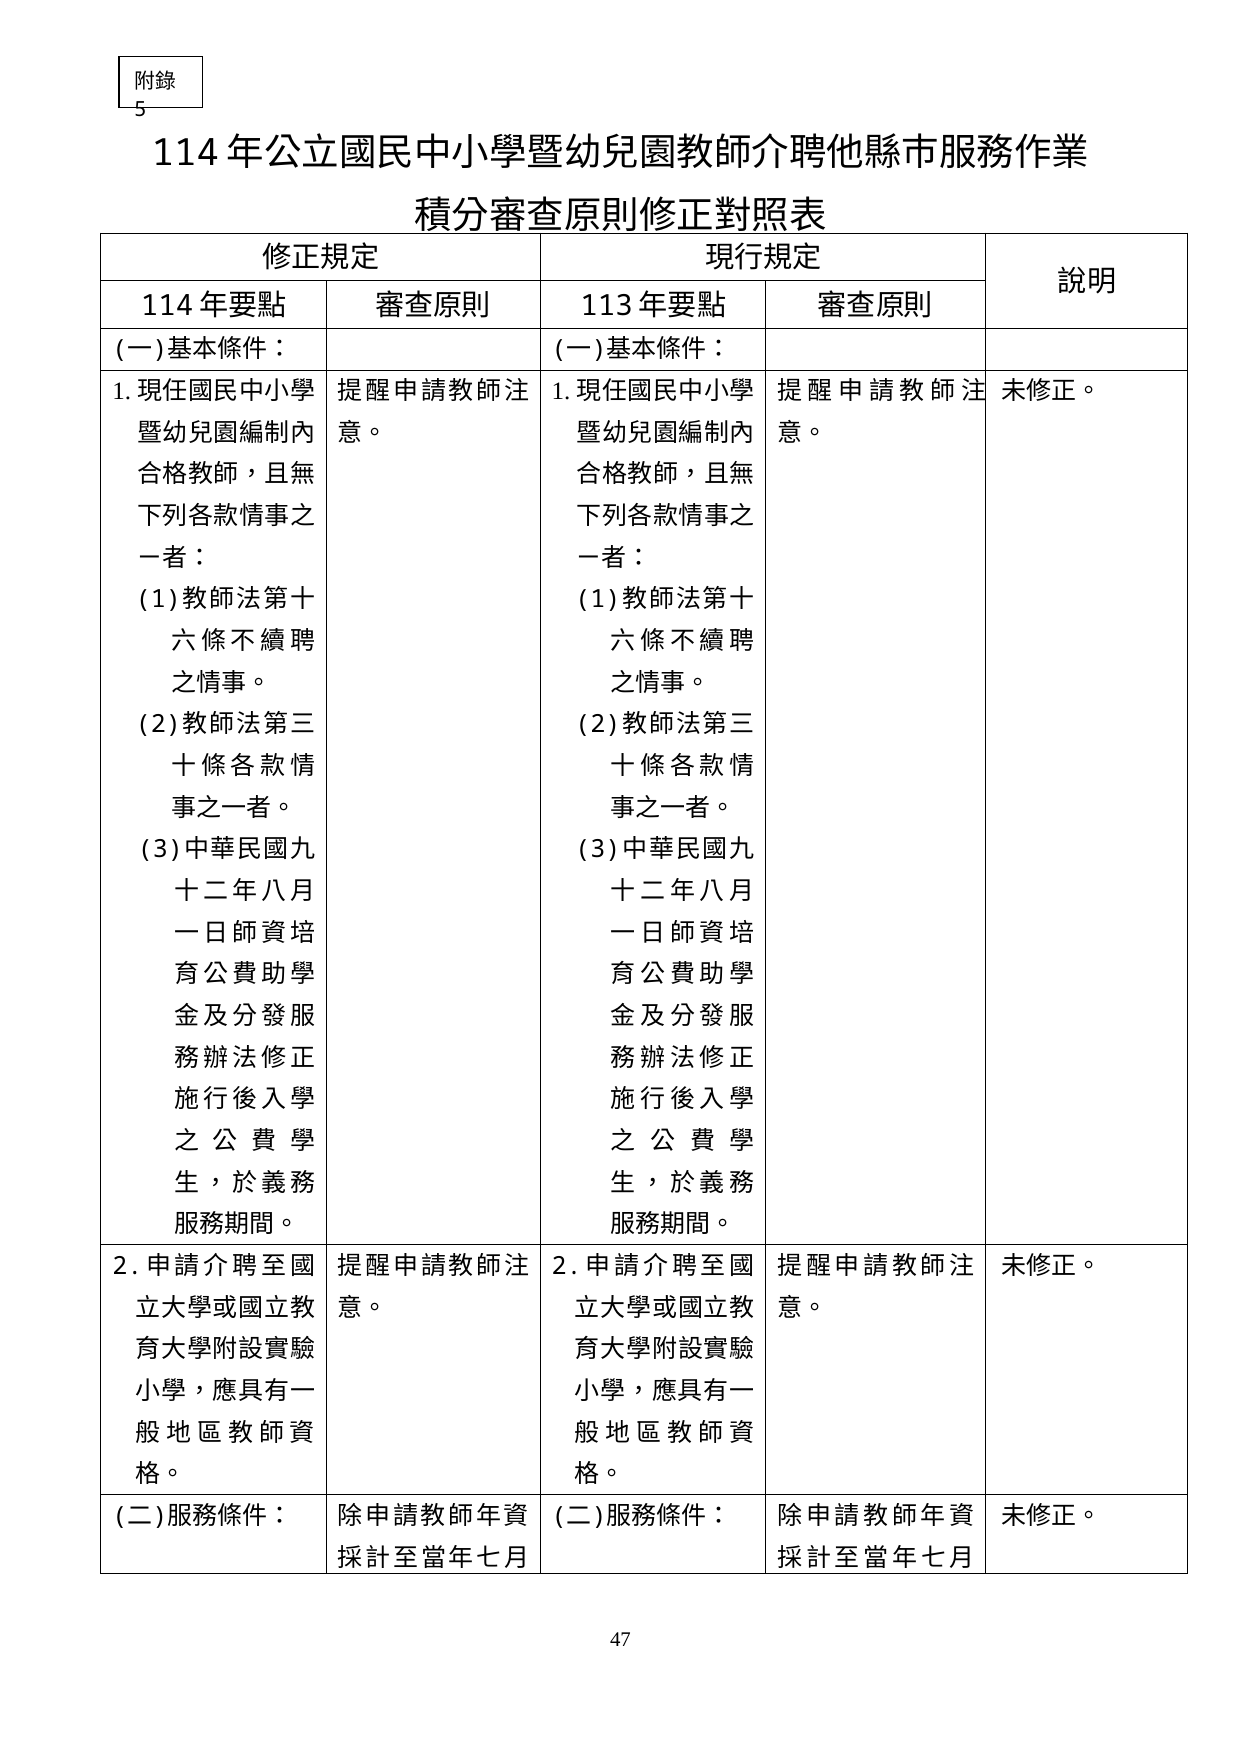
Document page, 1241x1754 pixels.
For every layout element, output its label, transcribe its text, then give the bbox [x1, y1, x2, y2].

text 積分審查原則修正對照表 [118, 170, 1122, 233]
table_cell 現任國民中小學暨幼兒園編制內合格教師，且無下列各款情事之ㄧ者： (1)教師法第十六條不續聘之情事。 (2)教師法第三十條各款情事之一者。 (3)中華民國九十二年八月一日師資培育公費助學金及分發服務辦法修正施行後入學之公費學生，於義務服務期間。 [101, 371, 326, 1244]
table_cell (一)基本條件： [541, 329, 765, 369]
table_cell 提醒申請教師注意。 [766, 371, 985, 1244]
table_cell [327, 329, 540, 369]
table_cell (二)服務條件： [541, 1495, 765, 1573]
table_cell (二)服務條件： [101, 1495, 326, 1573]
table_cell 提醒申請教師注意。 [327, 371, 540, 1244]
table_cell 提醒申請教師注意。 [766, 1245, 985, 1494]
table_cell 未修正。 [986, 1495, 1187, 1573]
table_header 現行規定 [541, 234, 985, 280]
table_cell [986, 329, 1187, 369]
table_cell 除申請教師年資採計至當年七月 [327, 1495, 540, 1573]
table_cell [766, 329, 985, 369]
table_cell 除申請教師年資採計至當年七月 [766, 1495, 985, 1573]
table_header 說明 [986, 234, 1187, 328]
table_cell (一)基本條件： [101, 329, 326, 369]
table_cell 2.申請介聘至國立大學或國立教育大學附設實驗小學，應具有一般地區教師資格。 [101, 1245, 326, 1494]
table_cell 未修正。 [986, 371, 1187, 1244]
table_cell 現任國民中小學暨幼兒園編制內合格教師，且無下列各款情事之ㄧ者： (1)教師法第十六條不續聘之情事。 (2)教師法第三十條各款情事之一者。 (3)中華民國九十二年八月一日師資培育公費助學金及分發服務辦法修正施行後入學之公費學生，於義務服務期間。 [541, 371, 765, 1244]
table_cell 113年要點 [541, 281, 765, 328]
table_cell 審查原則 [766, 281, 985, 328]
table_cell 審查原則 [327, 281, 540, 328]
table_cell 114年要點 [101, 281, 326, 328]
table_cell 未修正。 [986, 1245, 1187, 1494]
text 114年公立國民中小學暨幼兒園教師介聘他縣巿服務作業 [118, 108, 1122, 170]
table_cell 提醒申請教師注意。 [327, 1245, 540, 1494]
table_cell 2.申請介聘至國立大學或國立教育大學附設實驗小學，應具有一般地區教師資格。 [541, 1245, 765, 1494]
table_header 修正規定 [101, 234, 540, 280]
